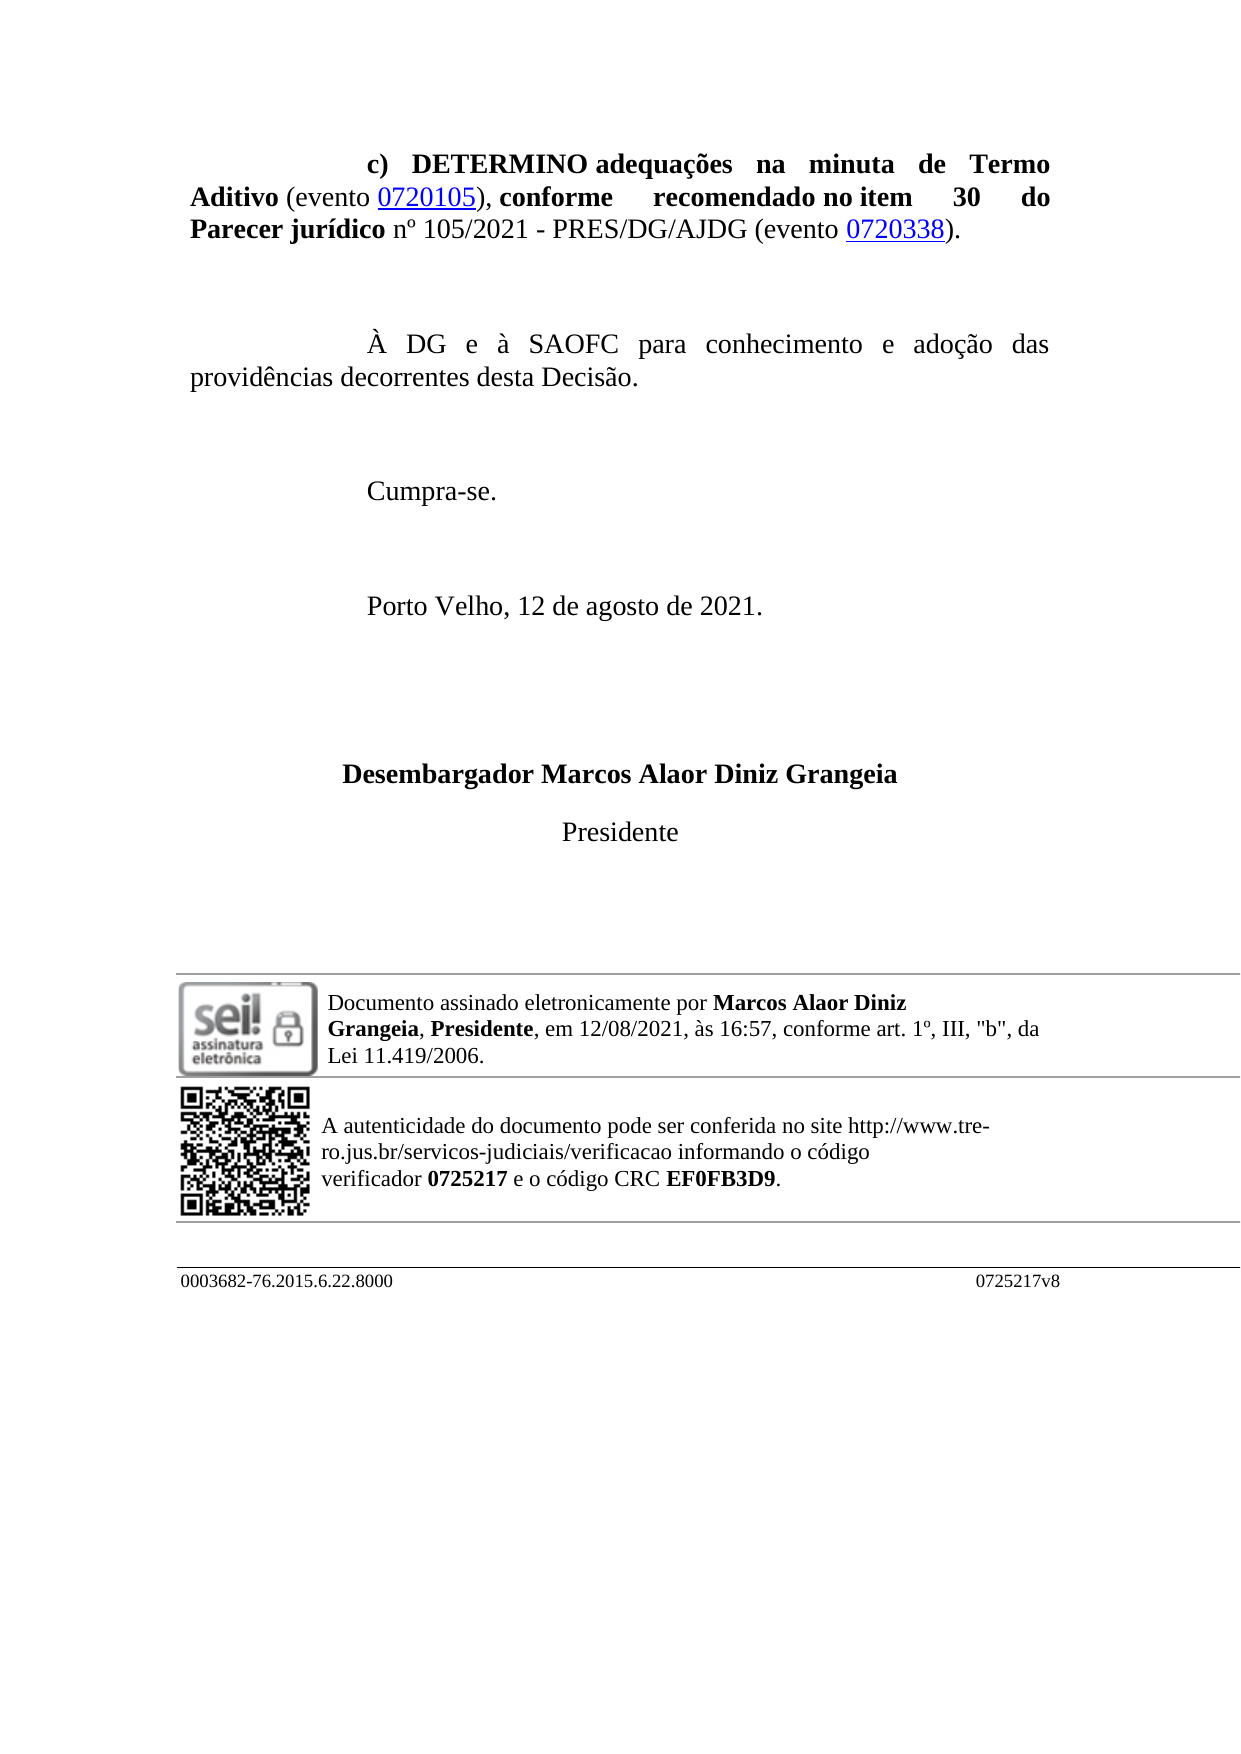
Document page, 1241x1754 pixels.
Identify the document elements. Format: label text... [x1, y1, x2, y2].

table_header A autenticidade do documento pode ser conferida no site http://www.tre-ro.jus.br/servicos-judiciais/verificacao informando o código verificador 0725217 e o código CRC EF0FB3D9. [319, 1083, 1063, 1220]
table_header Documento assinado eletronicamente por Marcos Alaor Diniz Grangeia, Presidente, em 12/08/2021, às 16:57, conforme art. 1º, III, "b", da Lei 11.419/2006. [326, 981, 1063, 1076]
table_header [177, 981, 326, 1076]
text À DG e à SAOFC para conhecimento e adoção das providências decorrentes desta Decisão. [190, 327, 1051, 392]
text Presidente [190, 814, 1051, 847]
text Cumpra-se. [190, 474, 1051, 507]
text Desembargador Marcos Alaor Diniz Grangeia [190, 757, 1051, 789]
table_header 0003682-76.2015.6.22.8000 [177, 1268, 620, 1295]
table_header [177, 1083, 319, 1220]
text c) DETERMINO adequações na minuta de Termo Aditivo (evento 0720105), conforme recomendado no item 30 do Parecer jurídico nº 105/2021 - PRES/DG/AJDG (evento 0720338). [190, 148, 1051, 245]
table_header 0725217v8 [620, 1268, 1063, 1295]
text Porto Velho, 12 de agosto de 2021. [190, 589, 1051, 622]
